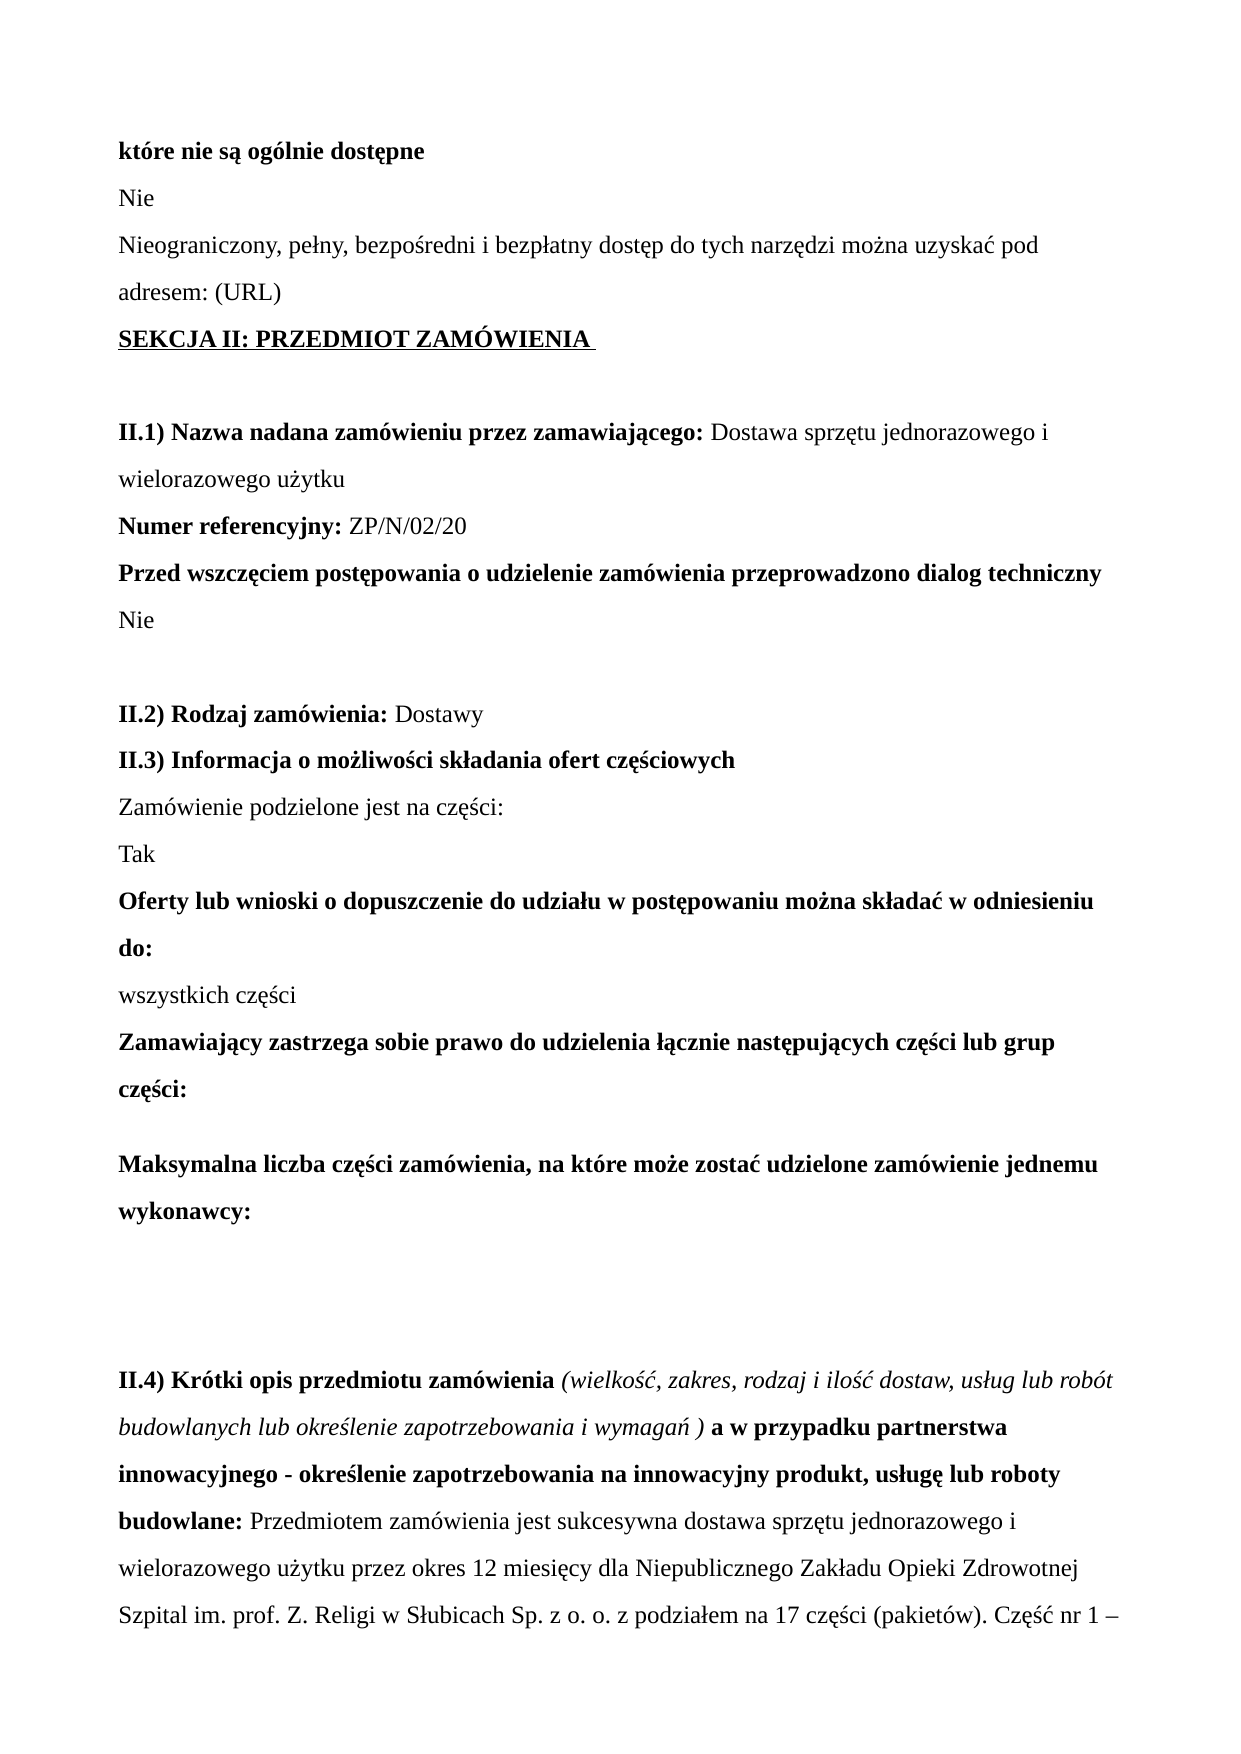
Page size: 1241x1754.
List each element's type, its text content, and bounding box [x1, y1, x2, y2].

text Nie [118, 587, 1122, 634]
text SEKCJA II: PRZEDMIOT ZAMÓWIENIA [118, 306, 1122, 352]
text II.1) Nazwa nadana zamówieniu przez zamawiającego: Dostawa sprzętu jednorazowego i wielorazowego użytku Numer referencyjny: ZP/N/02/20 Przed wszczęciem postępowania o udzielenie zamówienia przeprowadzono dialog techniczny [118, 352, 1122, 587]
text Tak Oferty lub wnioski o dopuszczenie do udziału w postępowaniu można składać w odniesieniu do: wszystkich części [118, 821, 1122, 1009]
text II.2) Rodzaj zamówienia: Dostawy II.3) Informacja o możliwości składania ofert częściowych Zamówienie podzielone jest na części: [118, 634, 1122, 821]
text Nie Nieograniczony, pełny, bezpośredni i bezpłatny dostęp do tych narzędzi można uzyskać pod adresem: (URL) [118, 165, 1122, 306]
text które nie są ogólnie dostępne [118, 118, 1122, 165]
text Zamawiający zastrzega sobie prawo do udzielenia łącznie następujących części lub grup części: Maksymalna liczba części zamówienia, na które może zostać udzielone zamówienie jednemu wykonawcy: II.4) Krótki opis przedmiotu zamówienia (wielkość, zakres, rodzaj i ilość dostaw, usług lub robót budowlanych lub określenie zapotrzebowania i wymagań ) a w przypadku partnerstwa innowacyjnego - określenie zapotrzebowania na innowacyjny produkt, usługę lub roboty budowlane: Przedmiotem zamówienia jest sukcesywna dostawa sprzętu jednorazowego i wielorazowego użytku przez okres 12 miesięcy dla Niepublicznego Zakładu Opieki Zdrowotnej Szpital im. prof. Z. Religi w Słubicach Sp. z o. o. z podziałem na 17 części (pakietów). Część nr 1 – [118, 1009, 1122, 1629]
